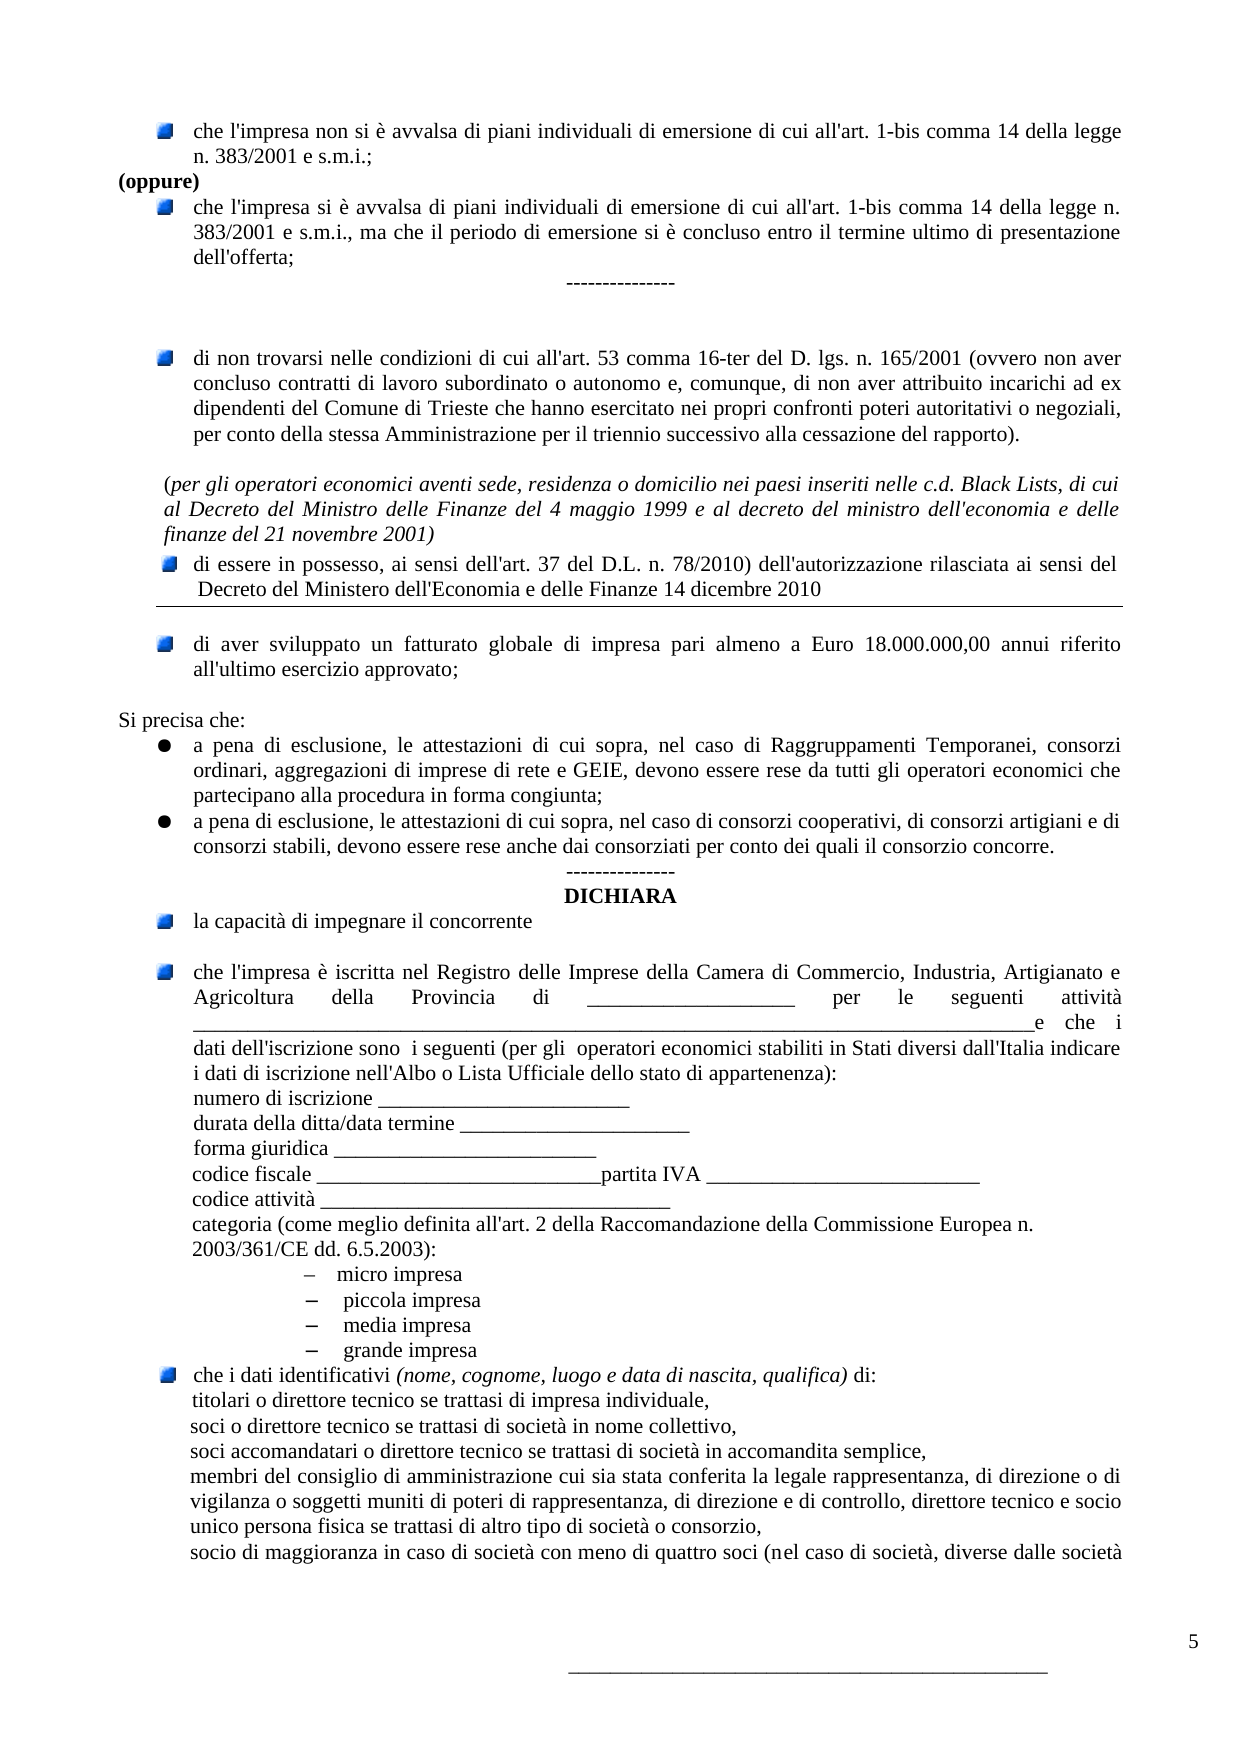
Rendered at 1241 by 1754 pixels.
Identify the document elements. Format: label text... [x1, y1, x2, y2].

text --------------- [118, 269, 1123, 294]
text codice fiscale __________________________partita IVA _________________________ [118, 1161, 1123, 1186]
picture [159, 1366, 176, 1383]
list titolari o direttore tecnico se trattasi di impresa individuale, [159, 1387, 1123, 1413]
list (per gli operatori economici aventi sede, residenza o domicilio nei paesi inseriti nelle c.d. Black Lists, di cui al Decreto del Ministro delle Finanze del 4 maggio 1999 e al decreto del ministro dell'economia e delle finanze del 21 novembre 2001) [163, 471, 1123, 547]
list forma giuridica ________________________ [156, 1135, 1123, 1161]
list a pena di esclusione, le attestazioni di cui sopra, nel caso di Raggruppamenti Temporanei, consorzi ordinari, aggregazioni di imprese di rete e GEIE, devono essere rese da tutti gli operatori economici che partecipano alla procedura in forma congiunta; [156, 732, 1123, 808]
list di essere in possesso, ai sensi dell'art. 37 del D.L. n. 78/2010) dell'autorizzazione rilasciata ai sensi del Decreto del Ministero dell'Economia e delle Finanze 14 dicembre 2010 [156, 547, 1123, 606]
list che l'impresa è iscritta nel Registro delle Imprese della Camera di Commercio, Industria, Artigianato e Agricoltura della Provincia di ___________________ per le seguenti attività _____________________________________________________________________________e che i dati dell'iscrizione sono i seguenti (per gli operatori economici stabiliti in Stati diversi dall'Italia indicare i dati di iscrizione nell'Albo o Lista Ufficiale dello stato di appartenenza): [156, 959, 1123, 1085]
list media impresa [306, 1312, 1123, 1337]
list di aver sviluppato un fatturato globale di impresa pari almeno a Euro 18.000.000,00 annui riferito all'ultimo esercizio approvato; [156, 631, 1123, 682]
list grande impresa [306, 1337, 1123, 1362]
text DICHIARA [118, 883, 1123, 908]
list di non trovarsi nelle condizioni di cui all'art. 53 comma 16-ter del D. lgs. n. 165/2001 (ovvero non aver concluso contratti di lavoro subordinato o autonomo e, comunque, di non aver attribuito incarichi ad ex dipendenti del Comune di Trieste che hanno esercitato nei propri confronti poteri autoritativi o negoziali, per conto della stessa Amministrazione per il triennio successivo alla cessazione del rapporto). [156, 345, 1123, 446]
text (oppure) [118, 168, 1123, 194]
list che l'impresa non si è avvalsa di piani individuali di emersione di cui all'art. 1-bis comma 14 della legge n. 383/2001 e s.m.i.; [156, 118, 1123, 168]
list a pena di esclusione, le attestazioni di cui sopra, nel caso di consorzi cooperativi, di consorzi artigiani e di consorzi stabili, devono essere rese anche dai consorziati per conto dei quali il consorzio concorre. [156, 808, 1123, 858]
picture [161, 555, 177, 572]
picture [156, 349, 173, 366]
picture [156, 122, 173, 139]
text --------------- [118, 858, 1123, 883]
list la capacità di impegnare il concorrente [156, 908, 1123, 934]
text Si precisa che: [118, 707, 1123, 732]
picture [156, 913, 173, 929]
picture [156, 963, 173, 980]
text – micro impresa [118, 1261, 1123, 1287]
text categoria (come meglio definita all'art. 2 della Raccomandazione della Commissione Europea n. 2003/361/CE dd. 6.5.2003): [118, 1211, 1123, 1261]
picture [156, 198, 173, 215]
list che i dati identificativi (nome, cognome, luogo e data di nascita, qualifica) di: [159, 1362, 1123, 1387]
text codice attività ________________________________ [118, 1186, 1123, 1211]
text soci accomandatari o direttore tecnico se trattasi di società in accomandita semplice, [190, 1438, 1123, 1463]
text soci o direttore tecnico se trattasi di società in nome collettivo, [190, 1413, 1123, 1438]
picture [156, 635, 173, 652]
text socio di maggioranza in caso di società con meno di quattro soci (nel caso di società, diverse dalle società [190, 1539, 1123, 1564]
list piccola impresa [306, 1287, 1123, 1312]
list numero di iscrizione _______________________ [156, 1085, 1123, 1110]
text membri del consiglio di amministrazione cui sia stata conferita la legale rappresentanza, di direzione o di vigilanza o soggetti muniti di poteri di rappresentanza, di direzione e di controllo, direttore tecnico e socio unico persona fisica se trattasi di altro tipo di società o consorzio, [190, 1463, 1123, 1539]
list durata della ditta/data termine _____________________ [156, 1110, 1123, 1135]
list che l'impresa si è avvalsa di piani individuali di emersione di cui all'art. 1-bis comma 14 della legge n. 383/2001 e s.m.i., ma che il periodo di emersione si è concluso entro il termine ultimo di presentazione dell'offerta; [156, 194, 1123, 269]
